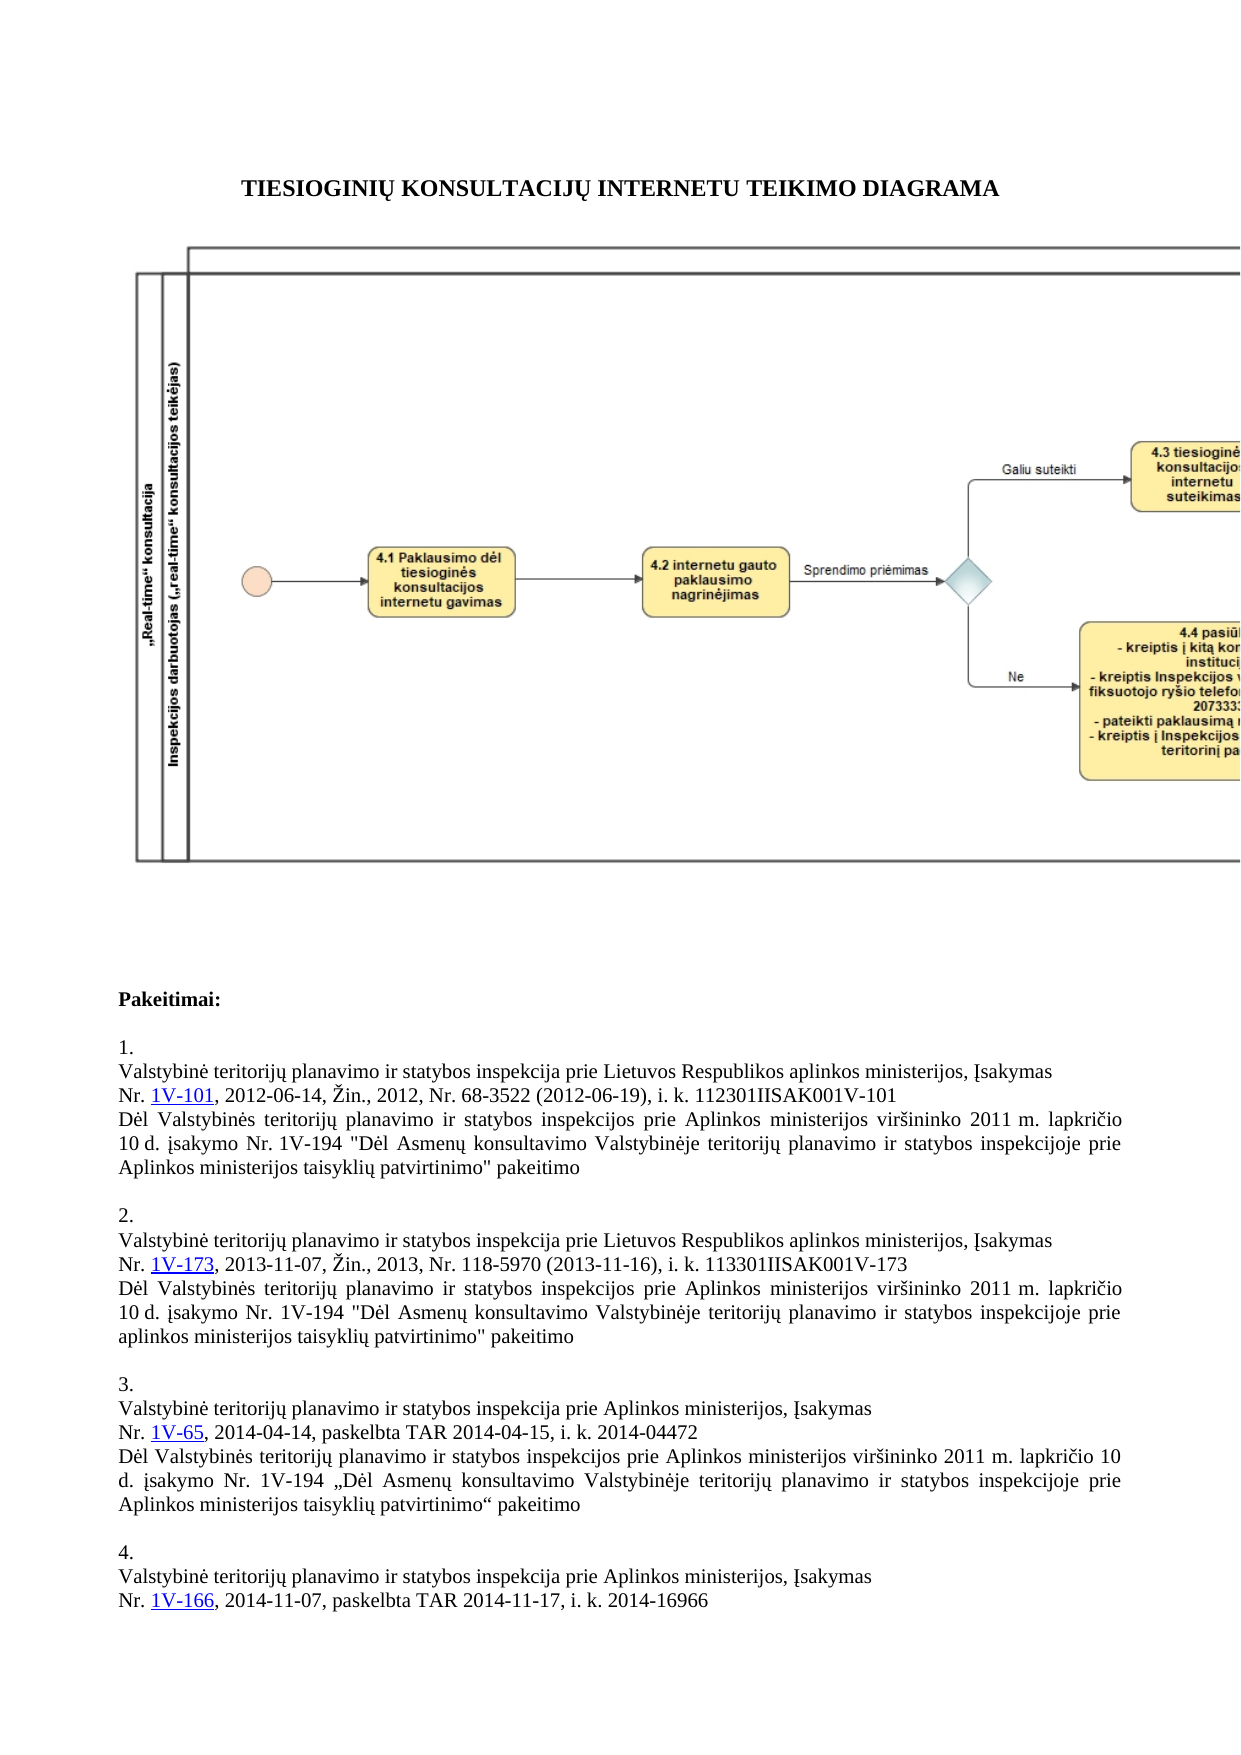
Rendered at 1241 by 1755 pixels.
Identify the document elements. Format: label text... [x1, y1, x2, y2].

text Nr. 1V-173, 2013-11-07, Žin., 2013, Nr. 118-5970 (2013-11-16), i. k. 113301IISAK001V-173 [118, 1252, 1122, 1276]
text Valstybinė teritorijų planavimo ir statybos inspekcija prie Aplinkos ministerijos, Įsakymas [118, 1564, 1122, 1588]
text Dėl Valstybinės teritorijų planavimo ir statybos inspekcijos prie Aplinkos ministerijos viršininko 2011 m. lapkričio 10 d. įsakymo Nr. 1V-194 "Dėl Asmenų konsultavimo Valstybinėje teritorijų planavimo ir statybos inspekcijoje prie aplinkos ministerijos taisyklių patvirtinimo" pakeitimo [118, 1276, 1122, 1348]
text Valstybinė teritorijų planavimo ir statybos inspekcija prie Aplinkos ministerijos, Įsakymas [118, 1396, 1122, 1420]
text Valstybinė teritorijų planavimo ir statybos inspekcija prie Lietuvos Respublikos aplinkos ministerijos, Įsakymas [118, 1059, 1122, 1083]
text 1. [118, 1035, 1122, 1059]
text Nr. 1V-101, 2012-06-14, Žin., 2012, Nr. 68-3522 (2012-06-19), i. k. 112301IISAK001V-101 [118, 1083, 1122, 1107]
text 3. [118, 1372, 1122, 1396]
text Pakeitimai: [118, 987, 1122, 1011]
text Nr. 1V-65, 2014-04-14, paskelbta TAR 2014-04-15, i. k. 2014-04472 [118, 1420, 1122, 1444]
text TIESIOGINIŲ KONSULTACIJŲ INTERNETU TEIKIMO DIAGRAMA [118, 174, 1122, 202]
text 4. [118, 1540, 1122, 1564]
text Dėl Valstybinės teritorijų planavimo ir statybos inspekcijos prie Aplinkos ministerijos viršininko 2011 m. lapkričio 10 d. įsakymo Nr. 1V-194 "Dėl Asmenų konsultavimo Valstybinėje teritorijų planavimo ir statybos inspekcijoje prie Aplinkos ministerijos taisyklių patvirtinimo" pakeitimo [118, 1107, 1122, 1179]
text Dėl Valstybinės teritorijų planavimo ir statybos inspekcijos prie Aplinkos ministerijos viršininko 2011 m. lapkričio 10 d. įsakymo Nr. 1V-194 „Dėl Asmenų konsultavimo Valstybinėje teritorijų planavimo ir statybos inspekcijoje prie Aplinkos ministerijos taisyklių patvirtinimo“ pakeitimo [118, 1444, 1122, 1516]
text 2. [118, 1203, 1122, 1227]
text Nr. 1V-166, 2014-11-07, paskelbta TAR 2014-11-17, i. k. 2014-16966 [118, 1588, 1122, 1612]
text Valstybinė teritorijų planavimo ir statybos inspekcija prie Lietuvos Respublikos aplinkos ministerijos, Įsakymas [118, 1227, 1122, 1252]
